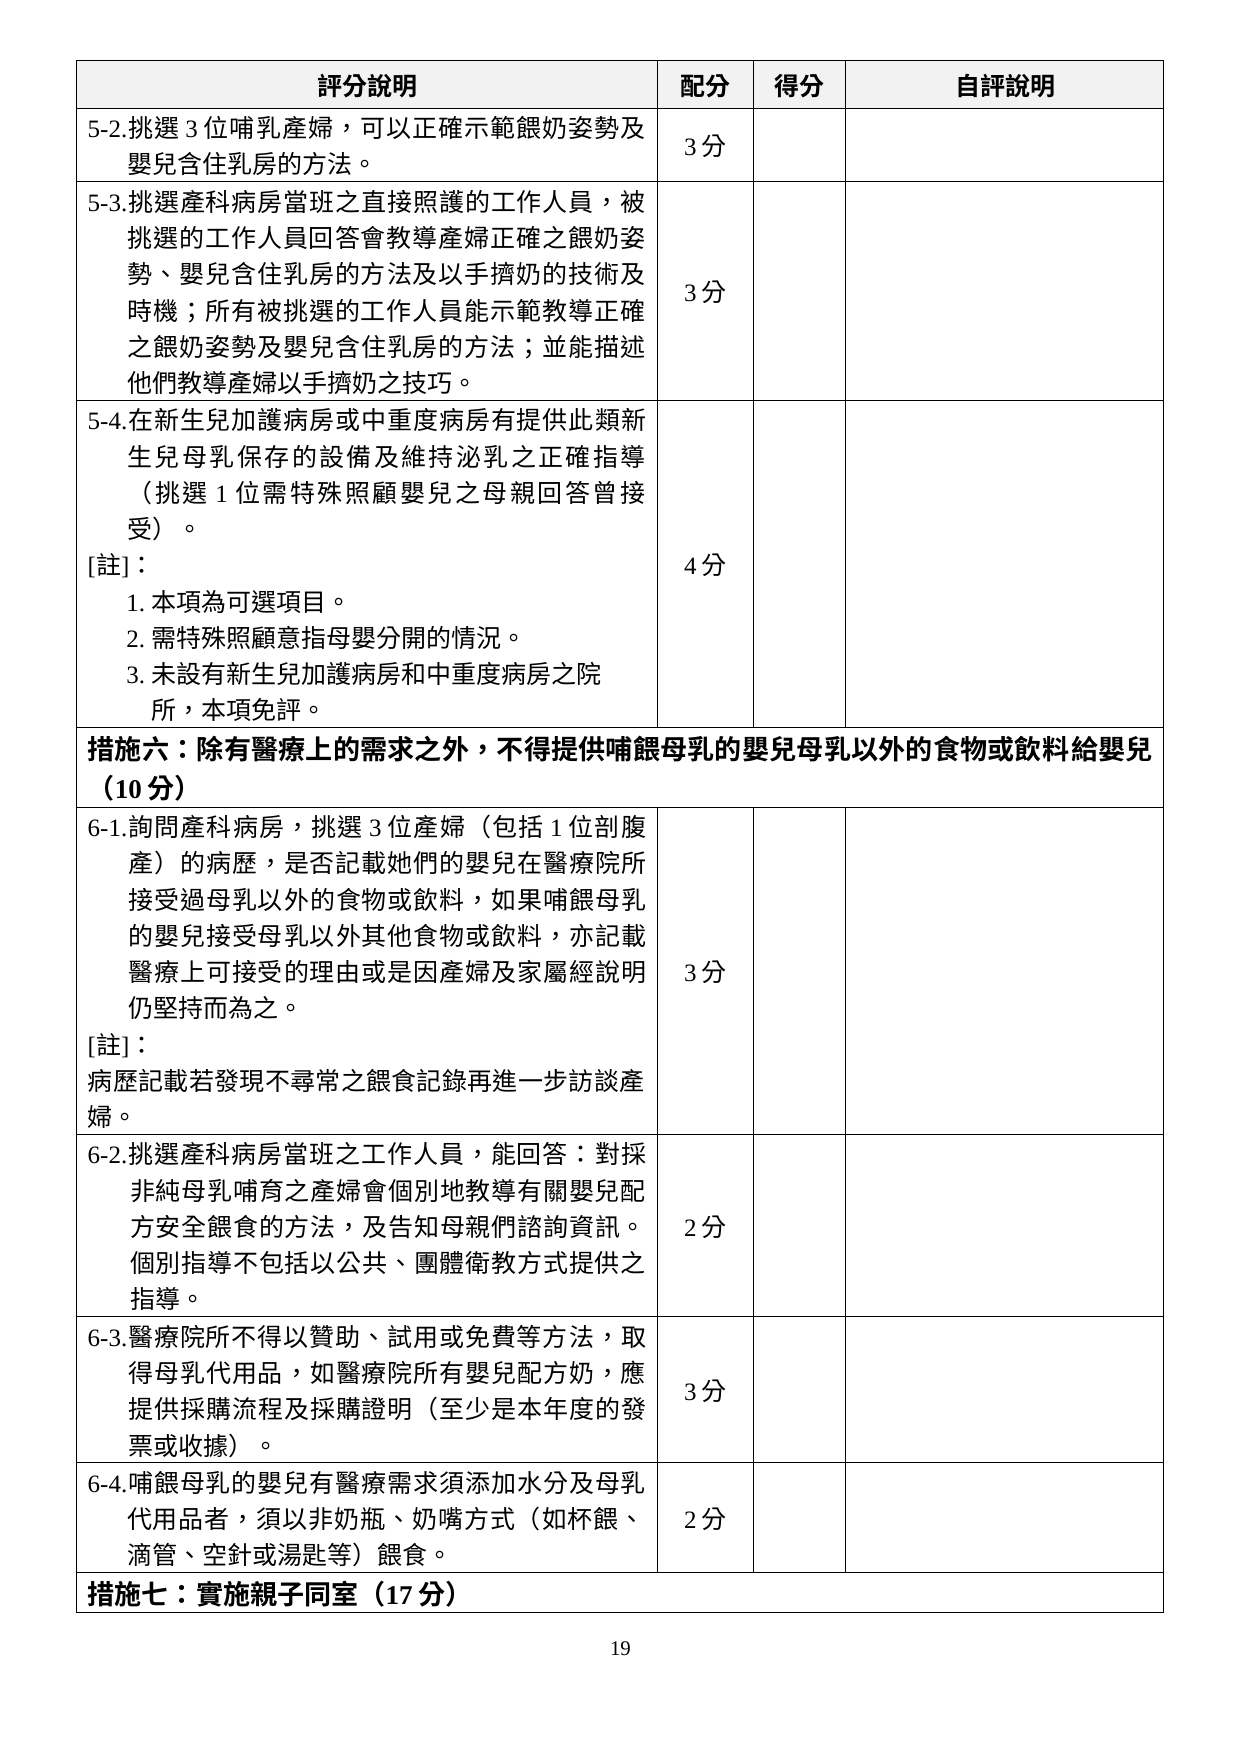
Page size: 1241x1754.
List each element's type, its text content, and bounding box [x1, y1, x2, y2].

table_header 配分 [658, 61, 753, 108]
table_cell [754, 808, 845, 1134]
table_cell [846, 109, 1163, 181]
table_cell 4分 [658, 401, 753, 727]
table_cell 2分 [658, 1135, 753, 1316]
table_cell 2分 [658, 1463, 753, 1572]
table_cell [846, 401, 1163, 727]
table_cell 3分 [658, 1317, 753, 1462]
table_cell [754, 109, 845, 181]
table_header 評分說明 [77, 61, 657, 108]
table_cell [754, 1317, 845, 1462]
table_header 自評說明 [846, 61, 1163, 108]
table_cell [846, 1463, 1163, 1572]
table_cell 3分 [658, 109, 753, 181]
table_header 得分 [754, 61, 845, 108]
table_cell [846, 1317, 1163, 1462]
table_cell [846, 182, 1163, 400]
table_cell 3分 [658, 808, 753, 1134]
table_cell 6-2.挑選產科病房當班之工作人員，能回答：對採非純母乳哺育之產婦會個別地教導有關嬰兒配方安全餵食的方法，及告知母親們諮詢資訊。個別指導不包括以公共、團體衛教方式提供之指導。 [77, 1135, 657, 1316]
table_cell 措施六：除有醫療上的需求之外，不得提供哺餵母乳的嬰兒母乳以外的食物或飲料給嬰兒（10分） [77, 728, 1163, 807]
table_cell 5-4.在新生兒加護病房或中重度病房有提供此類新生兒母乳保存的設備及維持泌乳之正確指導（挑選1位需特殊照顧嬰兒之母親回答曾接受）。 [註]： 本項為可選項目。 需特殊照顧意指母嬰分開的情況。 未設有新生兒加護病房和中重度病房之院所，本項免評。 [77, 401, 657, 727]
table_cell [754, 1135, 845, 1316]
table_cell [754, 401, 845, 727]
table_cell 5-2.挑選3位哺乳產婦，可以正確示範餵奶姿勢及嬰兒含住乳房的方法。 [77, 109, 657, 181]
table_cell 6-1.詢問產科病房，挑選3位產婦（包括1位剖腹產）的病歷，是否記載她們的嬰兒在醫療院所接受過母乳以外的食物或飲料，如果哺餵母乳的嬰兒接受母乳以外其他食物或飲料，亦記載醫療上可接受的理由或是因產婦及家屬經說明仍堅持而為之。 [註]： 病歷記載若發現不尋常之餵食記錄再進一步訪談產婦。 [77, 808, 657, 1134]
table_cell [754, 182, 845, 400]
table_cell 6-4.哺餵母乳的嬰兒有醫療需求須添加水分及母乳代用品者，須以非奶瓶、奶嘴方式（如杯餵、滴管、空針或湯匙等）餵食。 [77, 1463, 657, 1572]
table_cell 5-3.挑選產科病房當班之直接照護的工作人員，被挑選的工作人員回答會教導產婦正確之餵奶姿勢、嬰兒含住乳房的方法及以手擠奶的技術及時機；所有被挑選的工作人員能示範教導正確之餵奶姿勢及嬰兒含住乳房的方法；並能描述他們教導產婦以手擠奶之技巧。 [77, 182, 657, 400]
table_cell [846, 808, 1163, 1134]
table_cell 6-3.醫療院所不得以贊助、試用或免費等方法，取得母乳代用品，如醫療院所有嬰兒配方奶，應提供採購流程及採購證明（至少是本年度的發票或收據）。 [77, 1317, 657, 1462]
table_cell 措施七：實施親子同室（17分） [77, 1573, 1163, 1612]
table_cell [754, 1463, 845, 1572]
table_cell 3分 [658, 182, 753, 400]
table_cell [846, 1135, 1163, 1316]
